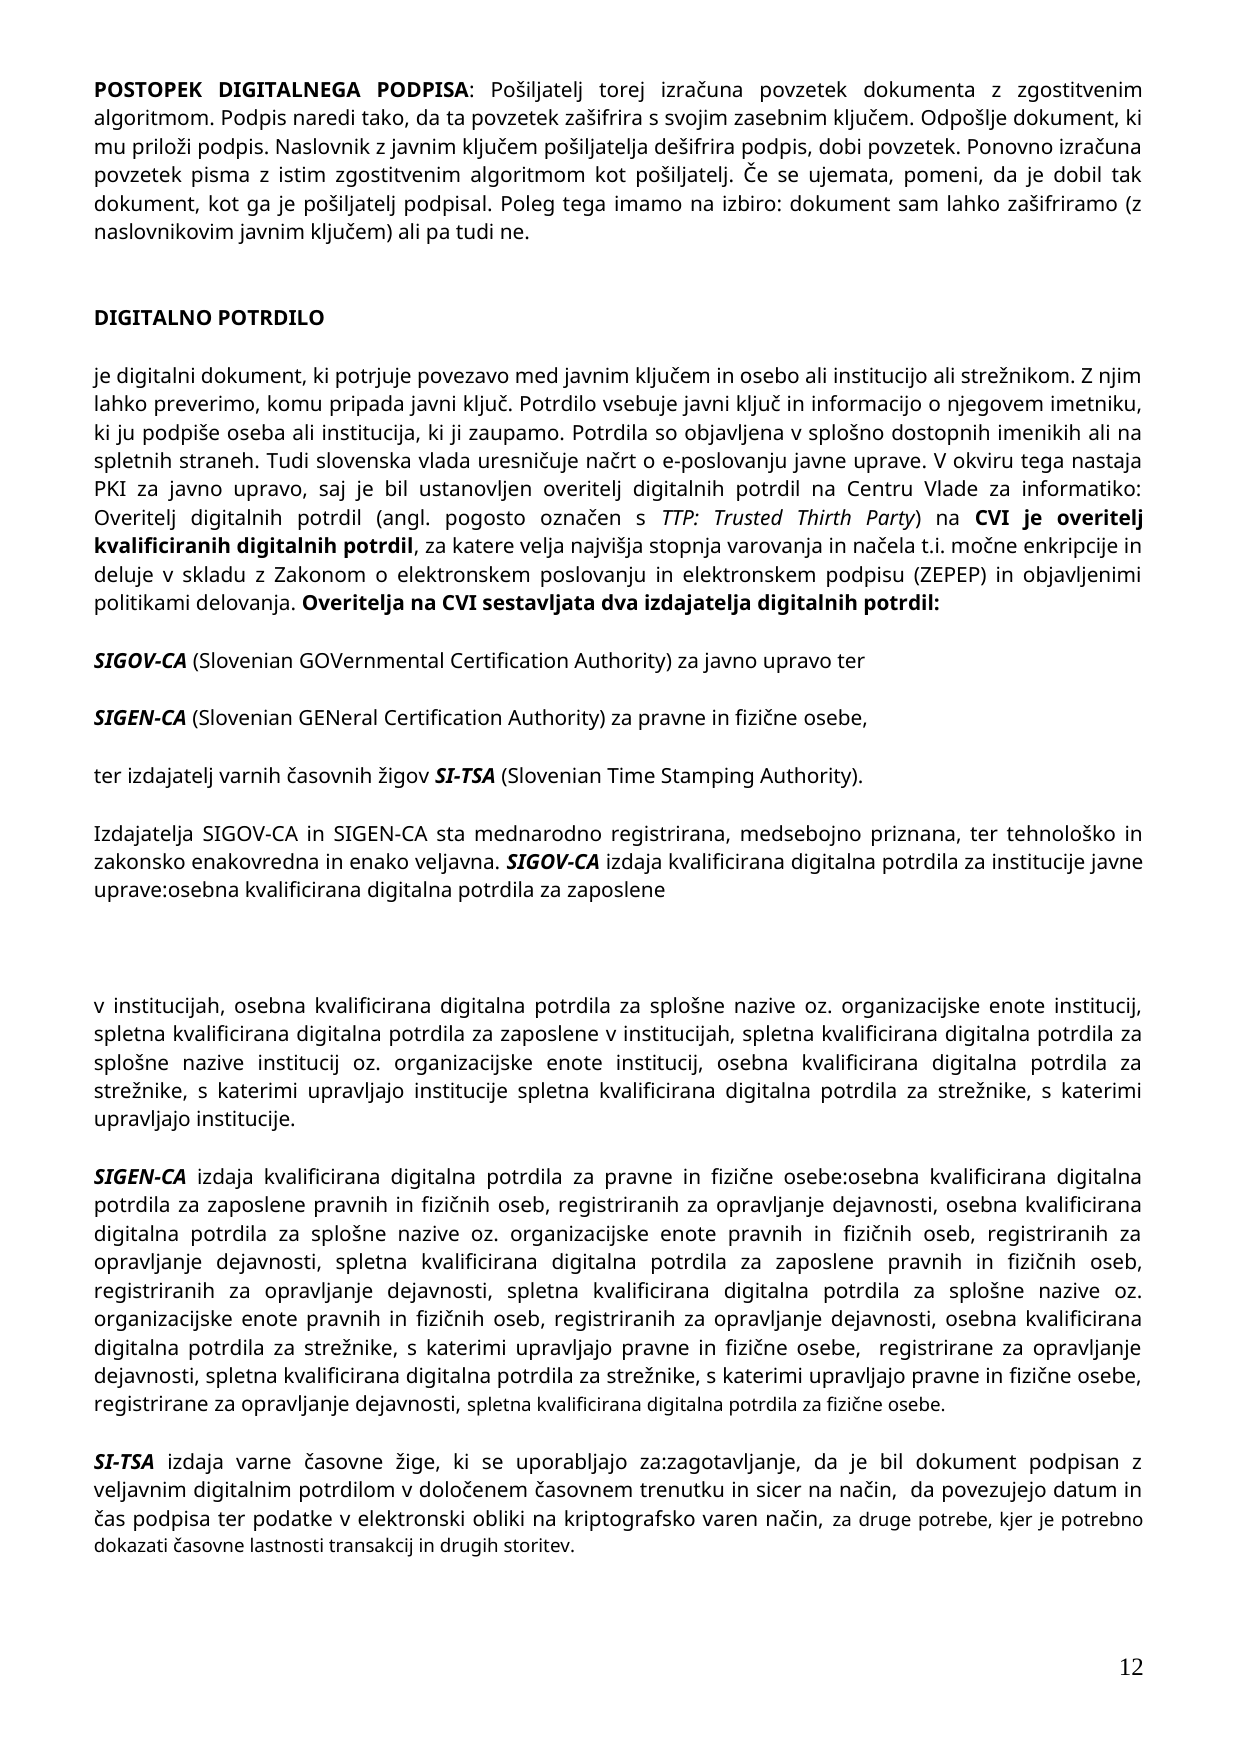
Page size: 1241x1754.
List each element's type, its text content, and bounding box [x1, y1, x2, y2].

text Izdajatelja SIGOV-CA in SIGEN-CA sta mednarodno registrirana, medsebojno priznana, ter tehnološko in zakonsko enakovredna in enako veljavna. SIGOV-CA izdaja kvalificirana digitalna potrdila za institucije javne uprave:osebna kvalificirana digitalna potrdila za zaposlene [94, 819, 1144, 904]
text SI-TSA izdaja varne časovne žige, ki se uporabljajo za:zagotavljanje, da je bil dokument podpisan z veljavnim digitalnim potrdilom v določenem časovnem trenutku in sicer na način, da povezujejo datum in čas podpisa ter podatke v elektronski obliki na kriptografsko varen način, za druge potrebe, kjer je potrebno dokazati časovne lastnosti transakcij in drugih storitev. [94, 1447, 1144, 1558]
text SIGEN-CA (Slovenian GENeral Certification Authority) za pravne in fizične osebe, [94, 703, 1144, 732]
text je digitalni dokument, ki potrjuje povezavo med javnim ključem in osebo ali institucijo ali strežnikom. Z njim lahko preverimo, komu pripada javni ključ. Potrdilo vsebuje javni ključ in informacijo o njegovem imetniku, ki ju podpiše oseba ali institucija, ki ji zaupamo. Potrdila so objavljena v splošno dostopnih imenikih ali na spletnih straneh. Tudi slovenska vlada uresničuje načrt o e-poslovanju javne uprave. V okviru tega nastaja PKI za javno upravo, saj je bil ustanovljen overitelj digitalnih potrdil na Centru Vlade za informatiko: Overitelj digitalnih potrdil (angl. pogosto označen s TTP: Trusted Thirth Party) na CVI je overitelj kvalificiranih digitalnih potrdil, za katere velja najvišja stopnja varovanja in načela t.i. močne enkripcije in deluje v skladu z Zakonom o elektronskem poslovanju in elektronskem podpisu (ZEPEP) in objavljenimi politikami delovanja. Overitelja na CVI sestavljata dva izdajatelja digitalnih potrdil: [94, 361, 1144, 617]
text SIGEN-CA izdaja kvalificirana digitalna potrdila za pravne in fizične osebe:osebna kvalificirana digitalna potrdila za zaposlene pravnih in fizičnih oseb, registriranih za opravljanje dejavnosti, osebna kvalificirana digitalna potrdila za splošne nazive oz. organizacijske enote pravnih in fizičnih oseb, registriranih za opravljanje dejavnosti, spletna kvalificirana digitalna potrdila za zaposlene pravnih in fizičnih oseb, registriranih za opravljanje dejavnosti, spletna kvalificirana digitalna potrdila za splošne nazive oz. organizacijske enote pravnih in fizičnih oseb, registriranih za opravljanje dejavnosti, osebna kvalificirana digitalna potrdila za strežnike, s katerimi upravljajo pravne in fizične osebe, registrirane za opravljanje dejavnosti, spletna kvalificirana digitalna potrdila za strežnike, s katerimi upravljajo pravne in fizične osebe, registrirane za opravljanje dejavnosti, spletna kvalificirana digitalna potrdila za fizične osebe. [94, 1162, 1144, 1418]
text SIGOV-CA (Slovenian GOVernmental Certification Authority) za javno upravo ter [94, 646, 1144, 674]
text DIGITALNO POTRDILO [94, 275, 1144, 332]
text POSTOPEK DIGITALNEGA PODPISA: Pošiljatelj torej izračuna povzetek dokumenta z zgostitvenim algoritmom. Podpis naredi tako, da ta povzetek zašifrira s svojim zasebnim ključem. Odpošlje dokument, ki mu priloži podpis. Naslovnik z javnim ključem pošiljatelja dešifrira podpis, dobi povzetek. Ponovno izračuna povzetek pisma z istim zgostitvenim algoritmom kot pošiljatelj. Če se ujemata, pomeni, da je dobil tak dokument, kot ga je pošiljatelj podpisal. Poleg tega imamo na izbiro: dokument sam lahko zašifriramo (z naslovnikovim javnim ključem) ali pa tudi ne. [94, 75, 1144, 246]
text v institucijah, osebna kvalificirana digitalna potrdila za splošne nazive oz. organizacijske enote institucij, spletna kvalificirana digitalna potrdila za zaposlene v institucijah, spletna kvalificirana digitalna potrdila za splošne nazive institucij oz. organizacijske enote institucij, osebna kvalificirana digitalna potrdila za strežnike, s katerimi upravljajo institucije spletna kvalificirana digitalna potrdila za strežnike, s katerimi upravljajo institucije. [94, 991, 1144, 1133]
text ter izdajatelj varnih časovnih žigov SI-TSA (Slovenian Time Stamping Authority). [94, 761, 1144, 789]
